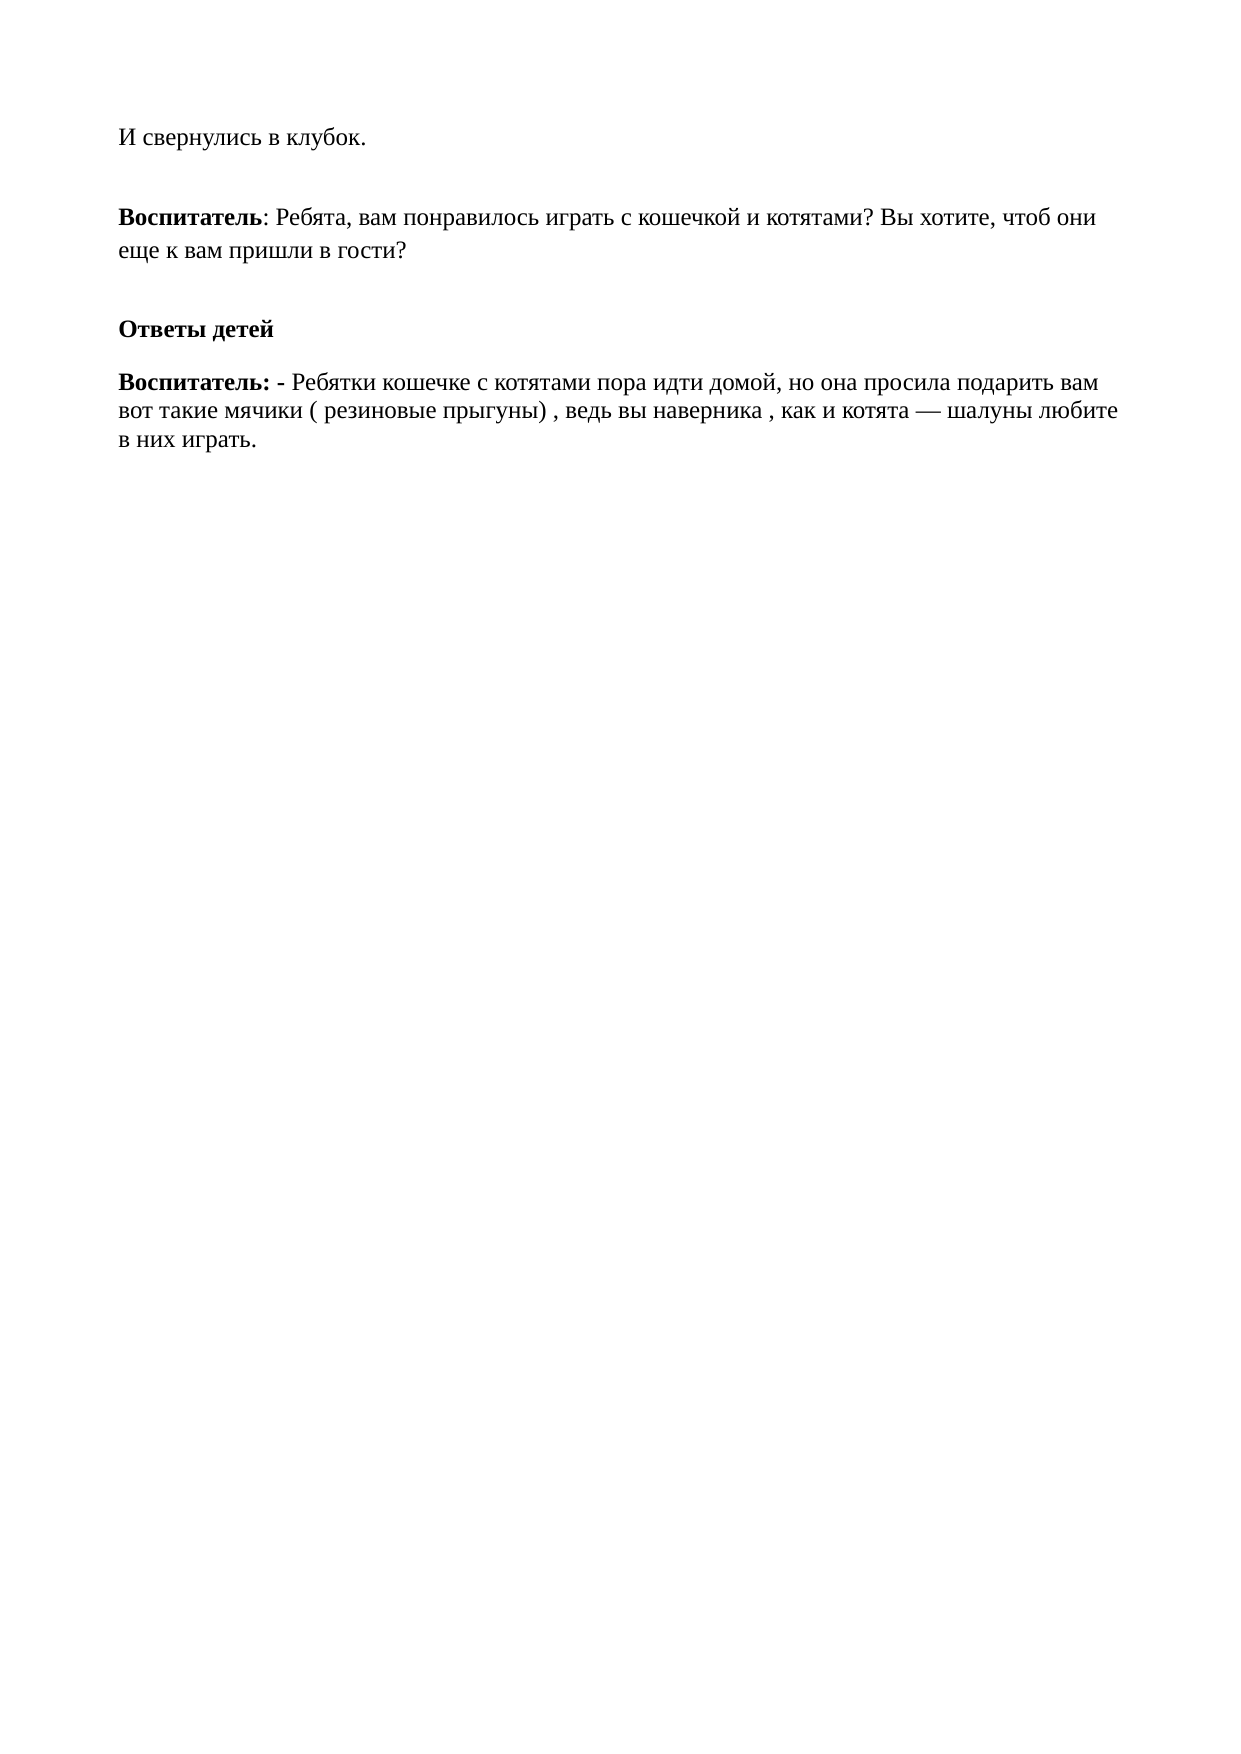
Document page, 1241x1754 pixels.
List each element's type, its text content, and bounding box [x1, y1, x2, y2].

text Ответы детей [118, 310, 1122, 343]
text И свернулись в клубок. [118, 118, 1122, 151]
text Воспитатель: Ребята, вам понравилось играть с кошечкой и котятами? Вы хотите, чтоб они еще к вам пришли в гости? [118, 198, 1122, 263]
text Воспитатель: - Ребятки кошечке с котятами пора идти домой, но она просила подарить вам вот такие мячики ( резиновые прыгуны) , ведь вы наверника , как и котята — шалуны любите в них играть. [118, 367, 1122, 453]
